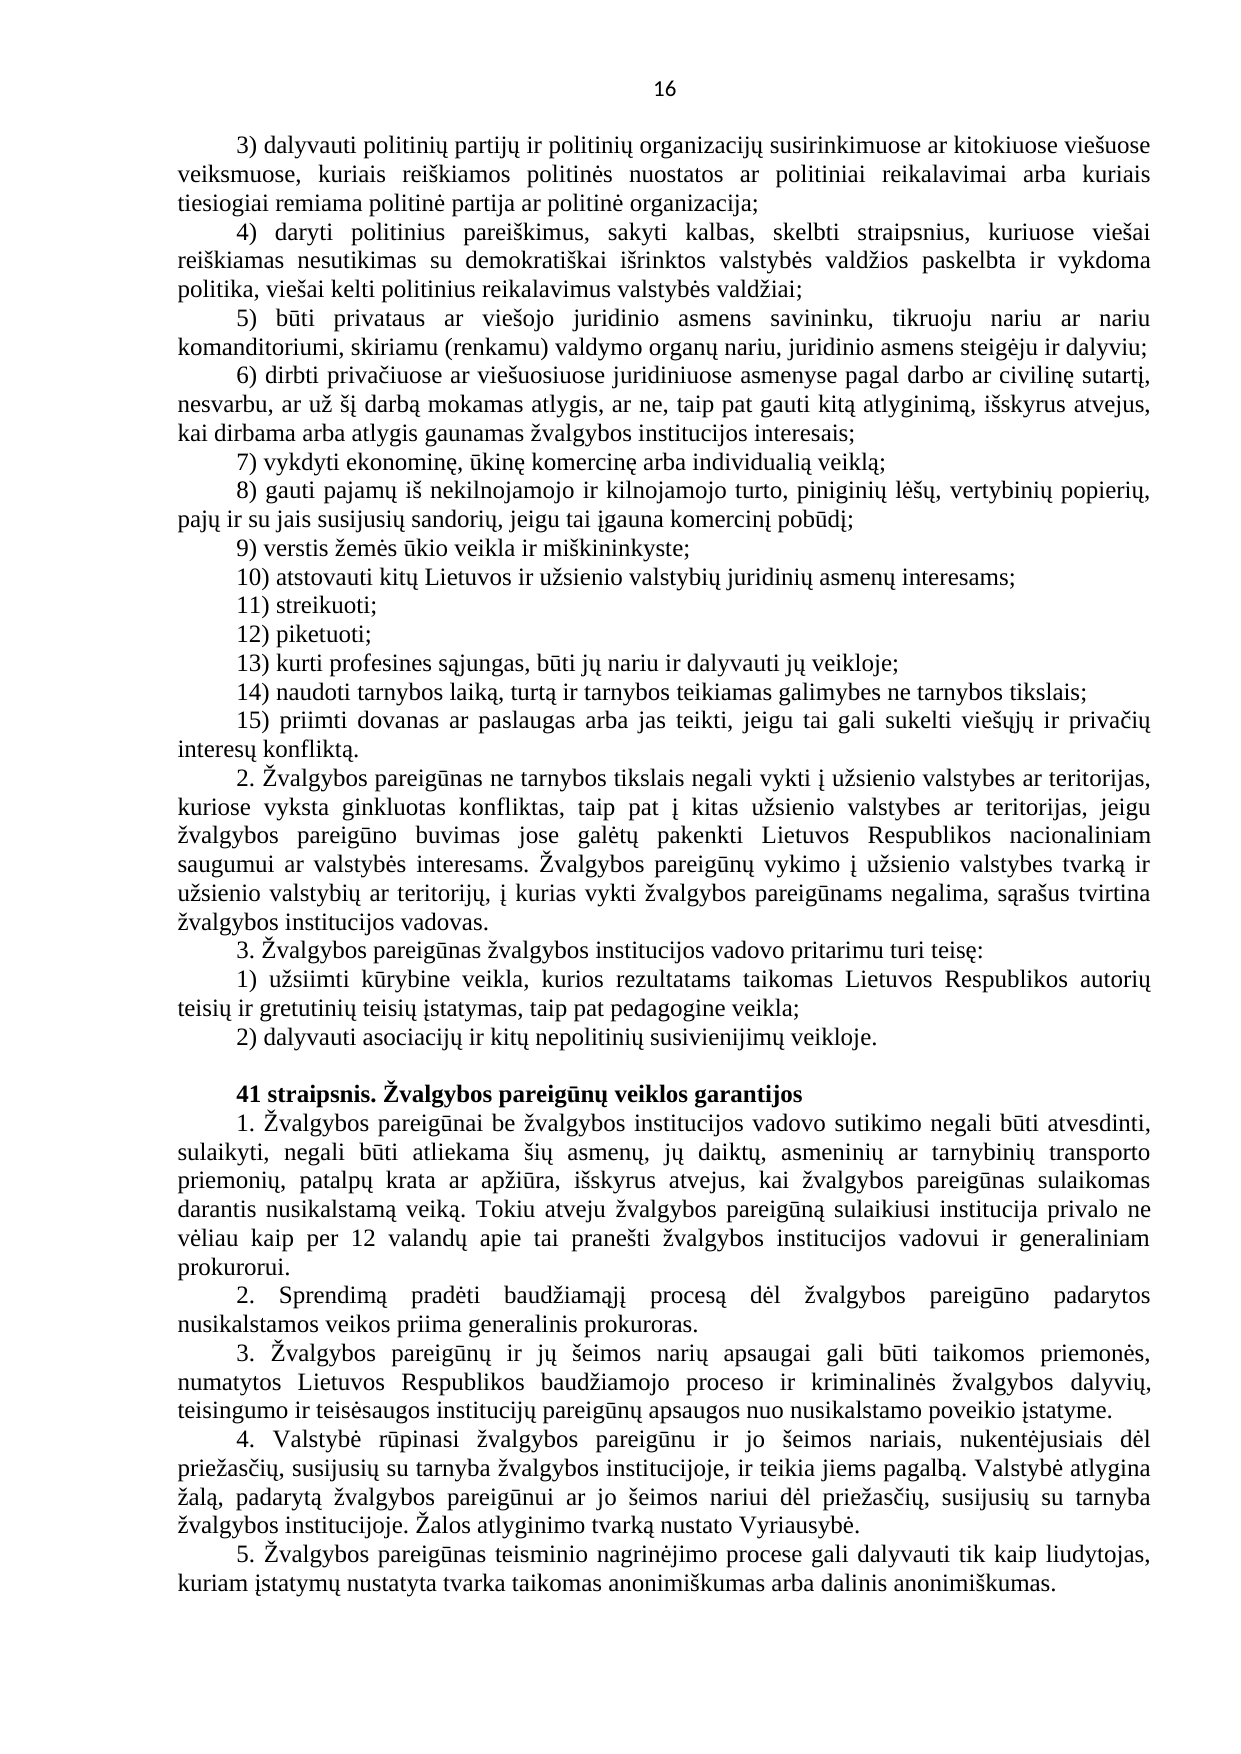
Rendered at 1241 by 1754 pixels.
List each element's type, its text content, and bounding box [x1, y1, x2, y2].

text 11) streikuoti; [177, 591, 1152, 619]
text 4. Valstybė rūpinasi žvalgybos pareigūnu ir jo šeimos nariais, nukentėjusiais dėl priežasčių, susijusių su tarnyba žvalgybos institucijoje, ir teikia jiems pagalbą. Valstybė atlygina žalą, padarytą žvalgybos pareigūnui ar jo šeimos nariui dėl priežasčių, susijusių su tarnyba žvalgybos institucijoje. Žalos atlyginimo tvarką nustato Vyriausybė. [177, 1424, 1152, 1539]
text 3. Žvalgybos pareigūnų ir jų šeimos narių apsaugai gali būti taikomos priemonės, numatytos Lietuvos Respublikos baudžiamojo proceso ir kriminalinės žvalgybos dalyvių, teisingumo ir teisėsaugos institucijų pareigūnų apsaugos nuo nusikalstamo poveikio įstatyme. [177, 1338, 1152, 1424]
text 9) verstis žemės ūkio veikla ir miškininkyste; [177, 533, 1152, 562]
text 2. Žvalgybos pareigūnas ne tarnybos tikslais negali vykti į užsienio valstybes ar teritorijas, kuriose vyksta ginkluotas konfliktas, taip pat į kitas užsienio valstybes ar teritorijas, jeigu žvalgybos pareigūno buvimas jose galėtų pakenkti Lietuvos Respublikos nacionaliniam saugumui ar valstybės interesams. Žvalgybos pareigūnų vykimo į užsienio valstybes tvarką ir užsienio valstybių ar teritorijų, į kurias vykti žvalgybos pareigūnams negalima, sąrašus tvirtina žvalgybos institucijos vadovas. [177, 763, 1152, 936]
text 10) atstovauti kitų Lietuvos ir užsienio valstybių juridinių asmenų interesams; [177, 562, 1152, 591]
text 12) piketuoti; [177, 619, 1152, 648]
text 41 straipsnis. Žvalgybos pareigūnų veiklos garantijos [177, 1079, 1152, 1108]
text 7) vykdyti ekonominę, ūkinę komercinę arba individualią veiklą; [177, 447, 1152, 476]
text 1) užsiimti kūrybine veikla, kurios rezultatams taikomas Lietuvos Respublikos autorių teisių ir gretutinių teisių įstatymas, taip pat pedagogine veikla; [177, 964, 1152, 1022]
text 14) naudoti tarnybos laiką, turtą ir tarnybos teikiamas galimybes ne tarnybos tikslais; [177, 677, 1152, 706]
text 4) daryti politinius pareiškimus, sakyti kalbas, skelbti straipsnius, kuriuose viešai reiškiamas nesutikimas su demokratiškai išrinktos valstybės valdžios paskelbta ir vykdoma politika, viešai kelti politinius reikalavimus valstybės valdžiai; [177, 217, 1152, 303]
text 3. Žvalgybos pareigūnas žvalgybos institucijos vadovo pritarimu turi teisę: [177, 936, 1152, 964]
text 3) dalyvauti politinių partijų ir politinių organizacijų susirinkimuose ar kitokiuose viešuose veiksmuose, kuriais reiškiamos politinės nuostatos ar politiniai reikalavimai arba kuriais tiesiogiai remiama politinė partija ar politinė organizacija; [177, 131, 1152, 217]
text 13) kurti profesines sąjungas, būti jų nariu ir dalyvauti jų veikloje; [177, 648, 1152, 677]
text 15) priimti dovanas ar paslaugas arba jas teikti, jeigu tai gali sukelti viešųjų ir privačių interesų konfliktą. [177, 706, 1152, 763]
text 8) gauti pajamų iš nekilnojamojo ir kilnojamojo turto, piniginių lėšų, vertybinių popierių, pajų ir su jais susijusių sandorių, jeigu tai įgauna komercinį pobūdį; [177, 476, 1152, 533]
text 1. Žvalgybos pareigūnai be žvalgybos institucijos vadovo sutikimo negali būti atvesdinti, sulaikyti, negali būti atliekama šių asmenų, jų daiktų, asmeninių ar tarnybinių transporto priemonių, patalpų krata ar apžiūra, išskyrus atvejus, kai žvalgybos pareigūnas sulaikomas darantis nusikalstamą veiką. Tokiu atveju žvalgybos pareigūną sulaikiusi institucija privalo ne vėliau kaip per 12 valandų apie tai pranešti žvalgybos institucijos vadovui ir generaliniam prokurorui. [177, 1108, 1152, 1281]
text 2) dalyvauti asociacijų ir kitų nepolitinių susivienijimų veikloje. [177, 1022, 1152, 1051]
text 5) būti privataus ar viešojo juridinio asmens savininku, tikruoju nariu ar nariu komanditoriumi, skiriamu (renkamu) valdymo organų nariu, juridinio asmens steigėju ir dalyviu; [177, 303, 1152, 361]
text 6) dirbti privačiuose ar viešuosiuose juridiniuose asmenyse pagal darbo ar civilinę sutartį, nesvarbu, ar už šį darbą mokamas atlygis, ar ne, taip pat gauti kitą atlyginimą, išskyrus atvejus, kai dirbama arba atlygis gaunamas žvalgybos institucijos interesais; [177, 361, 1152, 447]
text 2. Sprendimą pradėti baudžiamąjį procesą dėl žvalgybos pareigūno padarytos nusikalstamos veikos priima generalinis prokuroras. [177, 1281, 1152, 1338]
text 5. Žvalgybos pareigūnas teisminio nagrinėjimo procese gali dalyvauti tik kaip liudytojas, kuriam įstatymų nustatyta tvarka taikomas anonimiškumas arba dalinis anonimiškumas. [177, 1539, 1152, 1597]
